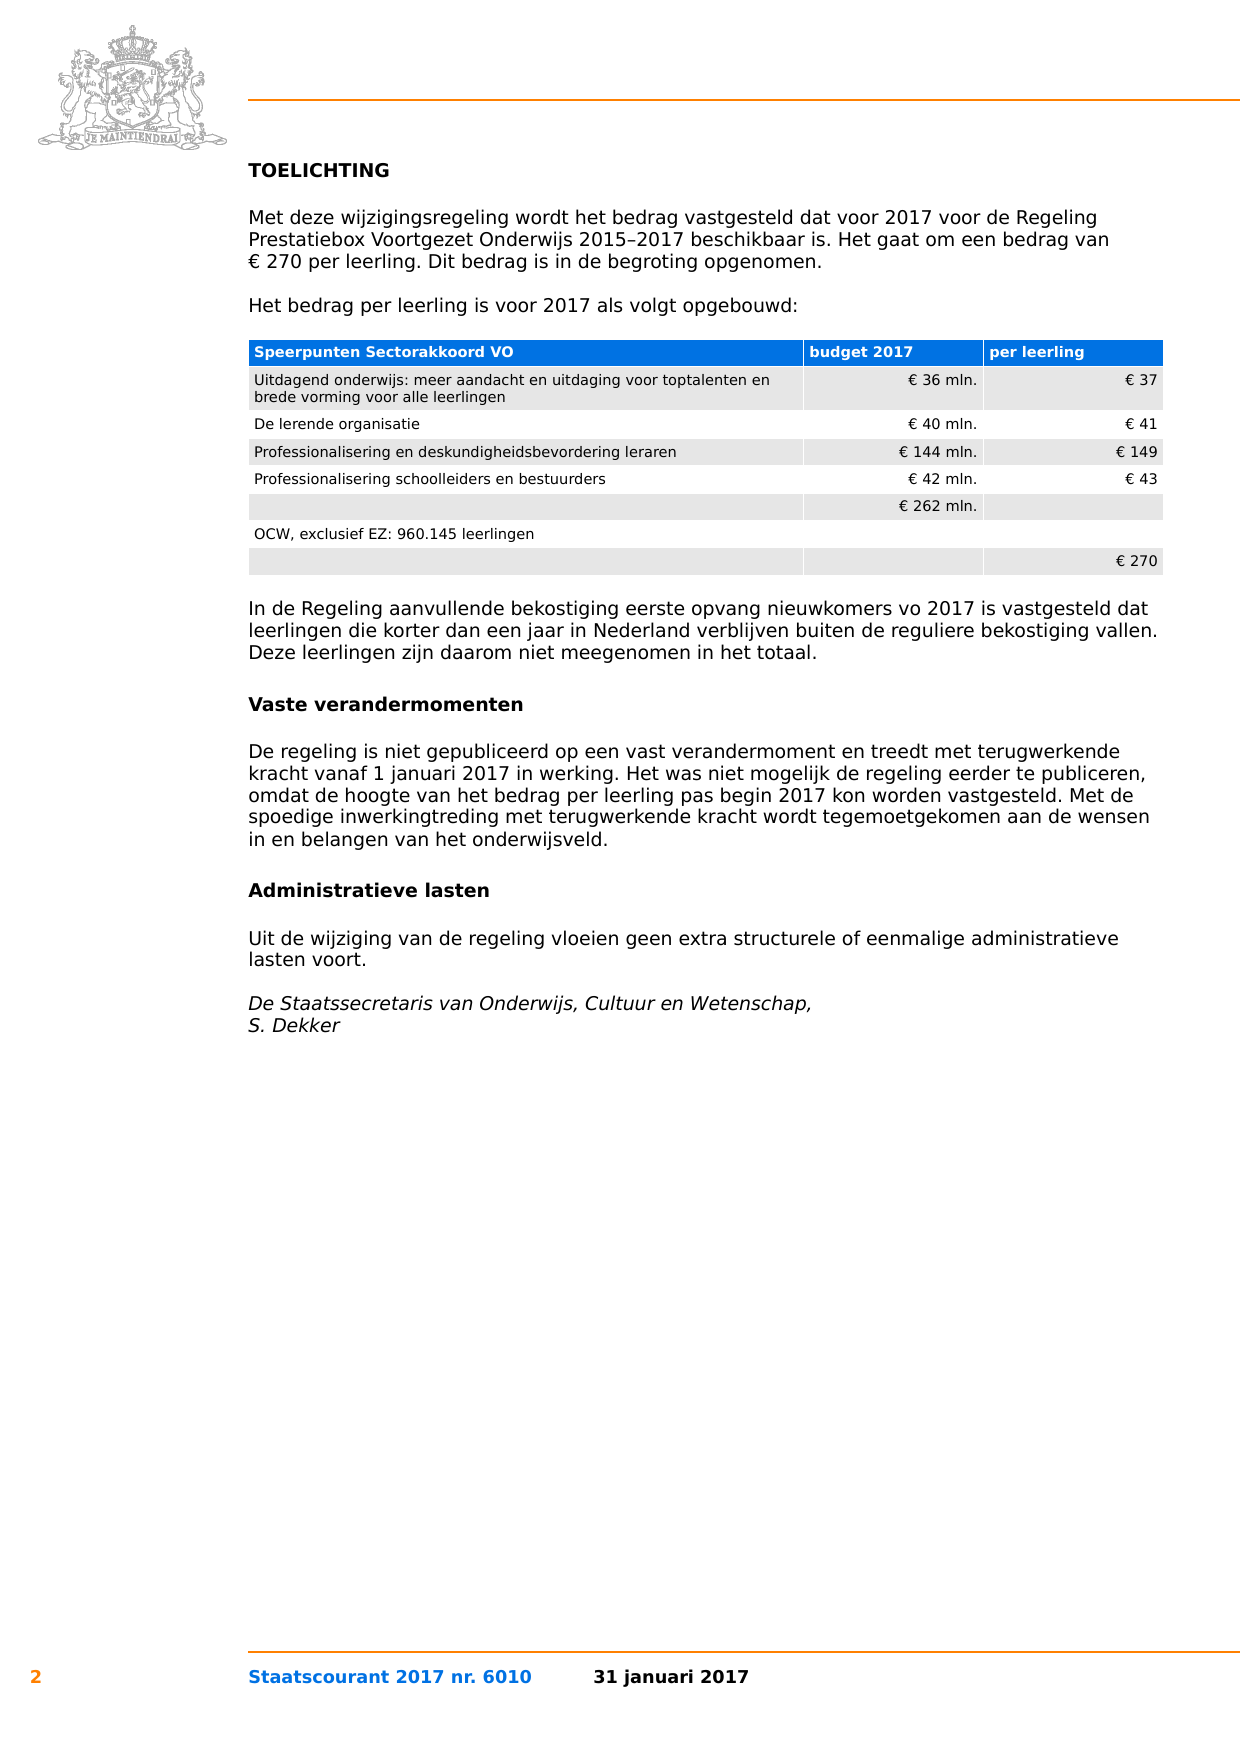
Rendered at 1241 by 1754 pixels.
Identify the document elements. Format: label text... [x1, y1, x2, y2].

table_cell € 144 mln. [804, 439, 983, 465]
table_cell [249, 494, 803, 520]
text De regeling is niet gepubliceerd op een vast verandermoment en treedt met terugwerkende kracht vanaf 1 januari 2017 in werking. Het was niet mogelijk de regeling eerder te publiceren, omdat de hoogte van het bedrag per leerling pas begin 2017 kon worden vastgesteld. Met de spoedige inwerkingtreding met terugwerkende kracht wordt tegemoetgekomen aan de wensen in en belangen van het onderwijsveld. [248, 741, 1163, 850]
subtitle TOELICHTING [248, 160, 1163, 182]
table_cell € 41 [984, 411, 1163, 438]
table_cell De lerende organisatie [249, 411, 803, 438]
text Met deze wijzigingsregeling wordt het bedrag vastgesteld dat voor 2017 voor de Regeling Prestatiebox Voortgezet Onderwijs 2015–2017 beschikbaar is. Het gaat om een bedrag van € 270 per leerling. Dit bedrag is in de begroting opgenomen. [248, 207, 1163, 273]
table_cell [804, 521, 983, 547]
table_header per leerling [984, 340, 1163, 366]
table_cell € 262 mln. [804, 494, 983, 520]
table_cell € 37 [984, 367, 1163, 410]
text Het bedrag per leerling is voor 2017 als volgt opgebouwd: [248, 295, 1163, 317]
picture [38, 25, 227, 150]
text De Staatssecretaris van Onderwijs, Cultuur en Wetenschap, S. Dekker [248, 993, 1163, 1037]
subtitle Vaste verandermomenten [248, 693, 1163, 716]
table_cell € 42 mln. [804, 466, 983, 492]
table_cell € 43 [984, 466, 1163, 492]
table_cell Uitdagend onderwijs: meer aandacht en uitdaging voor toptalenten en brede vorming voor alle leerlingen [249, 367, 803, 410]
table_cell [804, 548, 983, 575]
table_cell [984, 521, 1163, 547]
table_cell € 40 mln. [804, 411, 983, 438]
table_cell OCW, exclusief EZ: 960.145 leerlingen [249, 521, 803, 547]
table_cell € 270 [984, 548, 1163, 575]
table_cell € 36 mln. [804, 367, 983, 410]
table_cell Professionalisering schoolleiders en bestuurders [249, 466, 803, 492]
table_cell Professionalisering en deskundigheidsbevordering leraren [249, 439, 803, 465]
table_cell [984, 494, 1163, 520]
text Uit de wijziging van de regeling vloeien geen extra structurele of eenmalige administratieve lasten voort. [248, 927, 1163, 971]
table_header budget 2017 [804, 340, 983, 366]
subtitle Administratieve lasten [248, 880, 1163, 902]
table_cell € 149 [984, 439, 1163, 465]
table_cell [249, 548, 803, 575]
table_header Speerpunten Sectorakkoord VO [249, 340, 803, 366]
text In de Regeling aanvullende bekostiging eerste opvang nieuwkomers vo 2017 is vastgesteld dat leerlingen die korter dan een jaar in Nederland verblijven buiten de reguliere bekostiging vallen. Deze leerlingen zijn daarom niet meegenomen in het totaal. [248, 598, 1163, 663]
